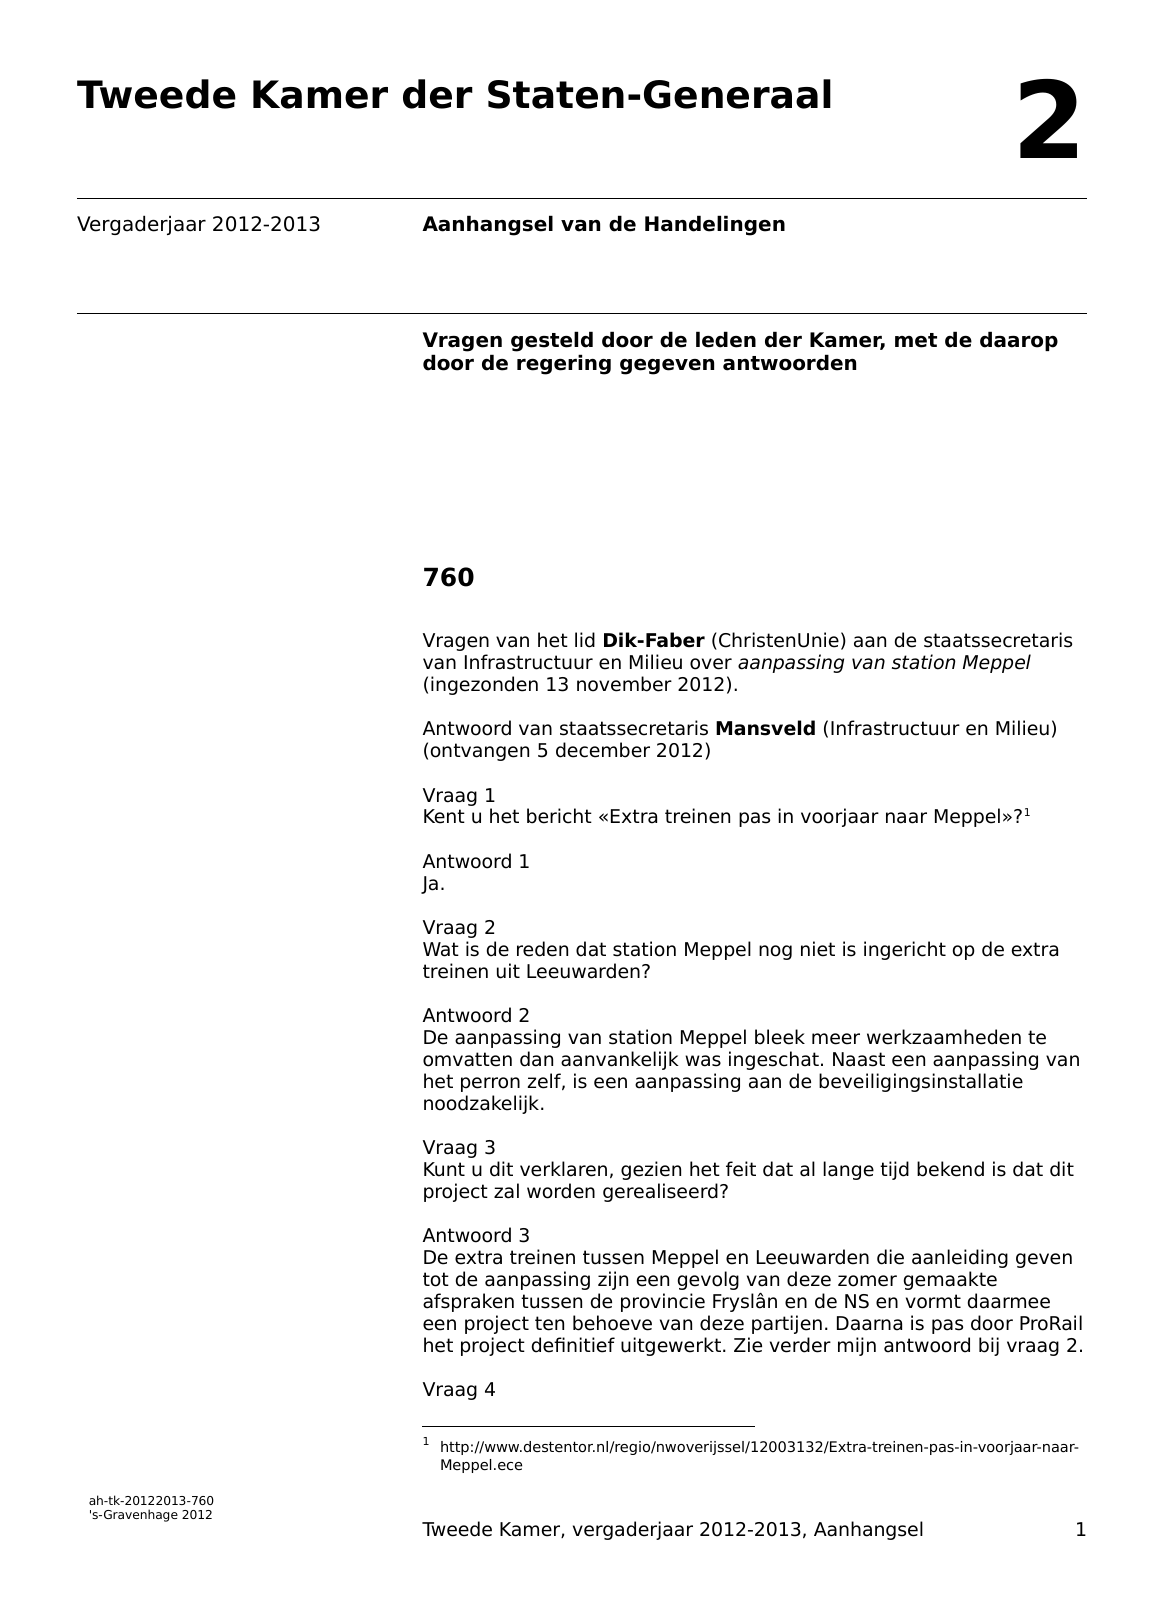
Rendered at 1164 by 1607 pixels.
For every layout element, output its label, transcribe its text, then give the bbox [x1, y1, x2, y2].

text Antwoord 2 [422, 1005, 1087, 1027]
text Vraag 4 [422, 1379, 1087, 1401]
text Kent u het bericht «Extra treinen pas in voorjaar naar Meppel»? [422, 806, 1087, 828]
table_cell [77, 314, 422, 375]
table_cell Vragen gesteld door de leden der Kamer, met de daarop door de regering gegeven antwoorden [422, 314, 1087, 375]
text Vragen van het lid Dik-Faber (ChristenUnie) aan de staatssecretaris van Infrastructuur en Milieu over aanpassing van station Meppel (ingezonden 13 november 2012). [422, 630, 1087, 696]
text Antwoord 3 [422, 1225, 1087, 1247]
text Vraag 3 [422, 1137, 1087, 1159]
text Ja. [422, 873, 1087, 894]
text Vraag 2 [422, 917, 1087, 939]
text Antwoord 1 [422, 851, 1087, 873]
table_header Tweede Kamer der Staten-Generaal [77, 59, 886, 198]
table_header 2 [886, 59, 1087, 198]
text Vraag 1 [422, 784, 1087, 806]
text ah-tk-20122013-760 [88, 1494, 323, 1508]
text Antwoord van staatssecretaris Mansveld (Infrastructuur en Milieu) (ontvangen 5 december 2012) [422, 718, 1087, 762]
table_cell Vergaderjaar 2012-2013 [77, 199, 422, 313]
text Kunt u dit verklaren, gezien het feit dat al lange tijd bekend is dat dit project zal worden gerealiseerd? [422, 1159, 1087, 1203]
text De extra treinen tussen Meppel en Leeuwarden die aanleiding geven tot de aanpassing zijn een gevolg van deze zomer gemaakte afspraken tussen de provincie Fryslân en de NS en vormt daarmee een project ten behoeve van deze partijen. Daarna is pas door ProRail het project definitief uitgewerkt. Zie verder mijn antwoord bij vraag 2. [422, 1247, 1087, 1357]
text De aanpassing van station Meppel bleek meer werkzaamheden te omvatten dan aanvankelijk was ingeschat. Naast een aanpassing van het perron zelf, is een aanpassing aan de beveiligingsinstallatie noodzakelijk. [422, 1027, 1087, 1115]
text 760 [422, 563, 1087, 592]
table_cell Aanhangsel van de Handelingen [422, 199, 1087, 313]
text Wat is de reden dat station Meppel nog niet is ingericht op de extra treinen uit Leeuwarden? [422, 939, 1087, 983]
text 's-Gravenhage 2012 [88, 1508, 323, 1522]
text http://www.destentor.nl/regio/nwoverijssel/12003132/Extra-treinen-pas-in-voorjaar-naar-Meppel.ece [422, 1435, 1087, 1474]
